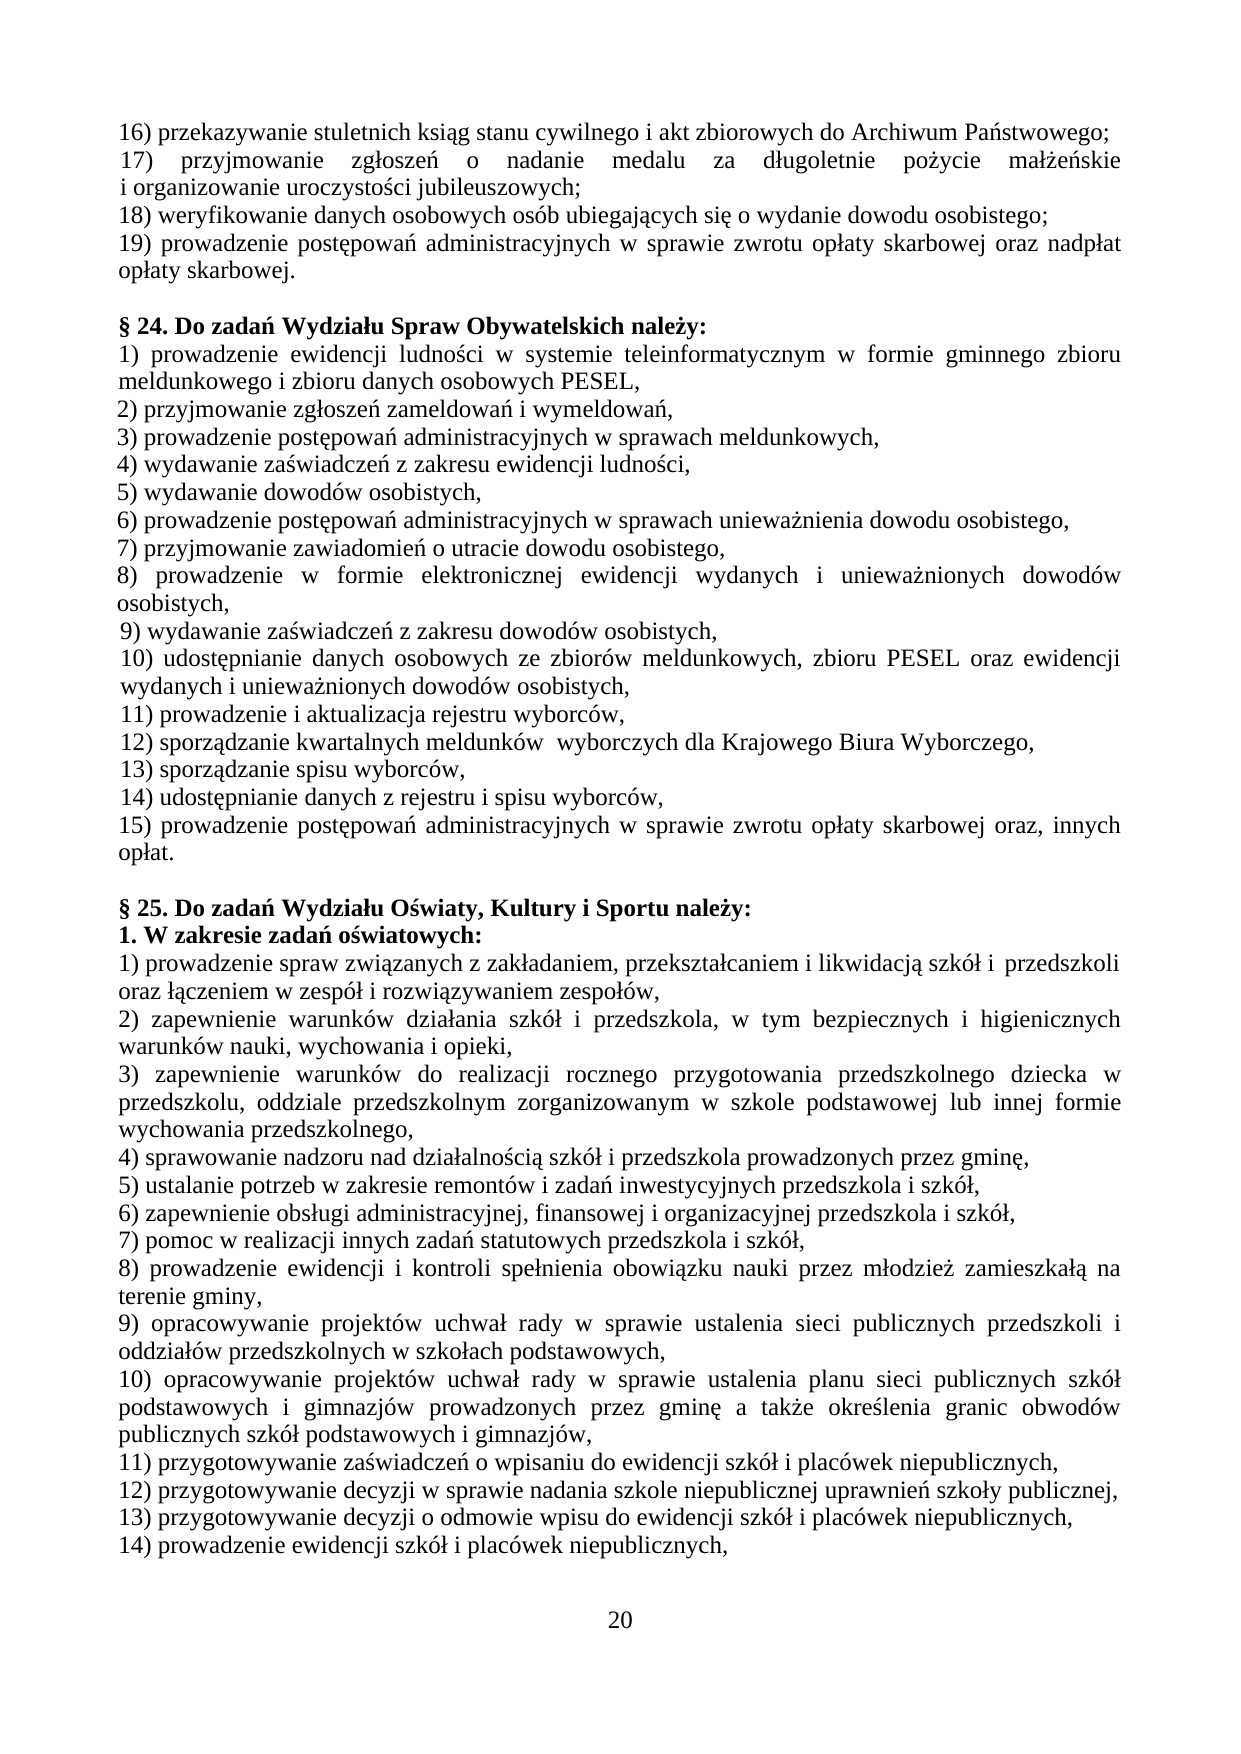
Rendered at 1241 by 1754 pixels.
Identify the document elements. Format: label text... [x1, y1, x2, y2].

list 1) prowadzenie ewidencji ludności w systemie teleinformatycznym w formie gminnego zbioru meldunkowego i zbioru danych osobowych PESEL, [117, 340, 1122, 395]
text 2) zapewnienie warunków działania szkół i przedszkola, w tym bezpiecznych i higienicznych warunków nauki, wychowania i opieki, [118, 1005, 1122, 1060]
text 14) prowadzenie ewidencji szkół i placówek niepublicznych, [118, 1531, 1122, 1559]
text 1. W zakresie zadań oświatowych: [118, 922, 1122, 949]
list 16) przekazywanie stuletnich ksiąg stanu cywilnego i akt zbiorowych do Archiwum Państwowego; [118, 118, 1122, 146]
list 6) prowadzenie postępowań administracyjnych w sprawach unieważnienia dowodu osobistego, [115, 506, 1122, 534]
list 8) prowadzenie w formie elektronicznej ewidencji wydanych i unieważnionych dowodów osobistych, [115, 561, 1122, 617]
list 5) wydawanie dowodów osobistych, [115, 478, 1122, 506]
list 17) przyjmowanie zgłoszeń o nadanie medalu za długoletnie pożycie małżeńskie i organizowanie uroczystości jubileuszowych; [120, 146, 1122, 201]
text 6) zapewnienie obsługi administracyjnej, finansowej i organizacyjnej przedszkola i szkół, [118, 1199, 1122, 1226]
text 15) prowadzenie postępowań administracyjnych w sprawie zwrotu opłaty skarbowej oraz, innych opłat. [118, 811, 1122, 866]
text § 24. Do zadań Wydziału Spraw Obywatelskich należy: [118, 312, 1122, 340]
text 13) przygotowywanie decyzji o odmowie wpisu do ewidencji szkół i placówek niepublicznych, [118, 1503, 1122, 1531]
text 3) zapewnienie warunków do realizacji rocznego przygotowania przedszkolnego dziecka w przedszkolu, oddziale przedszkolnym zorganizowanym w szkole podstawowej lub innej formie wychowania przedszkolnego, [118, 1060, 1122, 1143]
text 4) sprawowanie nadzoru nad działalnością szkół i przedszkola prowadzonych przez gminę, [118, 1143, 1122, 1171]
list 18) weryfikowanie danych osobowych osób ubiegających się o wydanie dowodu osobistego; [117, 201, 1122, 229]
text § 25. Do zadań Wydziału Oświaty, Kultury i Sportu należy: [118, 894, 1122, 922]
list 14) udostępnianie danych z rejestru i spisu wyborców, [120, 783, 1122, 811]
list 19) prowadzenie postępowań administracyjnych w sprawie zwrotu opłaty skarbowej oraz nadpłat opłaty skarbowej. [118, 229, 1122, 284]
list 12) sporządzanie kwartalnych meldunków wyborczych dla Krajowego Biura Wyborczego, [120, 728, 1122, 755]
text 12) przygotowywanie decyzji w sprawie nadania szkole niepublicznej uprawnień szkoły publicznej, [118, 1476, 1122, 1503]
text 10) opracowywanie projektów uchwał rady w sprawie ustalenia planu sieci publicznych szkół podstawowych i gimnazjów prowadzonych przez gminę a także określenia granic obwodów publicznych szkół podstawowych i gimnazjów, [118, 1365, 1122, 1448]
text 1) prowadzenie spraw związanych z zakładaniem, przekształcaniem i likwidacją szkół i przedszkoli oraz łączeniem w zespół i rozwiązywaniem zespołów, [118, 949, 1122, 1005]
text 8) prowadzenie ewidencji i kontroli spełnienia obowiązku nauki przez młodzież zamieszkałą na terenie gminy, [118, 1254, 1122, 1309]
list 13) sporządzanie spisu wyborców, [120, 755, 1122, 783]
text 7) pomoc w realizacji innych zadań statutowych przedszkola i szkół, [118, 1226, 1122, 1254]
list 9) wydawanie zaświadczeń z zakresu dowodów osobistych, [120, 617, 1122, 644]
list 11) prowadzenie i aktualizacja rejestru wyborców, [120, 700, 1122, 728]
text 9) opracowywanie projektów uchwał rady w sprawie ustalenia sieci publicznych przedszkoli i oddziałów przedszkolnych w szkołach podstawowych, [118, 1309, 1122, 1365]
text 5) ustalanie potrzeb w zakresie remontów i zadań inwestycyjnych przedszkola i szkół, [118, 1171, 1122, 1199]
list 10) udostępnianie danych osobowych ze zbiorów meldunkowych, zbioru PESEL oraz ewidencji wydanych i unieważnionych dowodów osobistych, [120, 644, 1122, 700]
list 2) przyjmowanie zgłoszeń zameldowań i wymeldowań, [115, 395, 1122, 423]
list 3) prowadzenie postępowań administracyjnych w sprawach meldunkowych, [115, 423, 1122, 451]
list 7) przyjmowanie zawiadomień o utracie dowodu osobistego, [115, 534, 1122, 561]
text 11) przygotowywanie zaświadczeń o wpisaniu do ewidencji szkół i placówek niepublicznych, [118, 1448, 1122, 1476]
list 4) wydawanie zaświadczeń z zakresu ewidencji ludności, [115, 451, 1122, 478]
